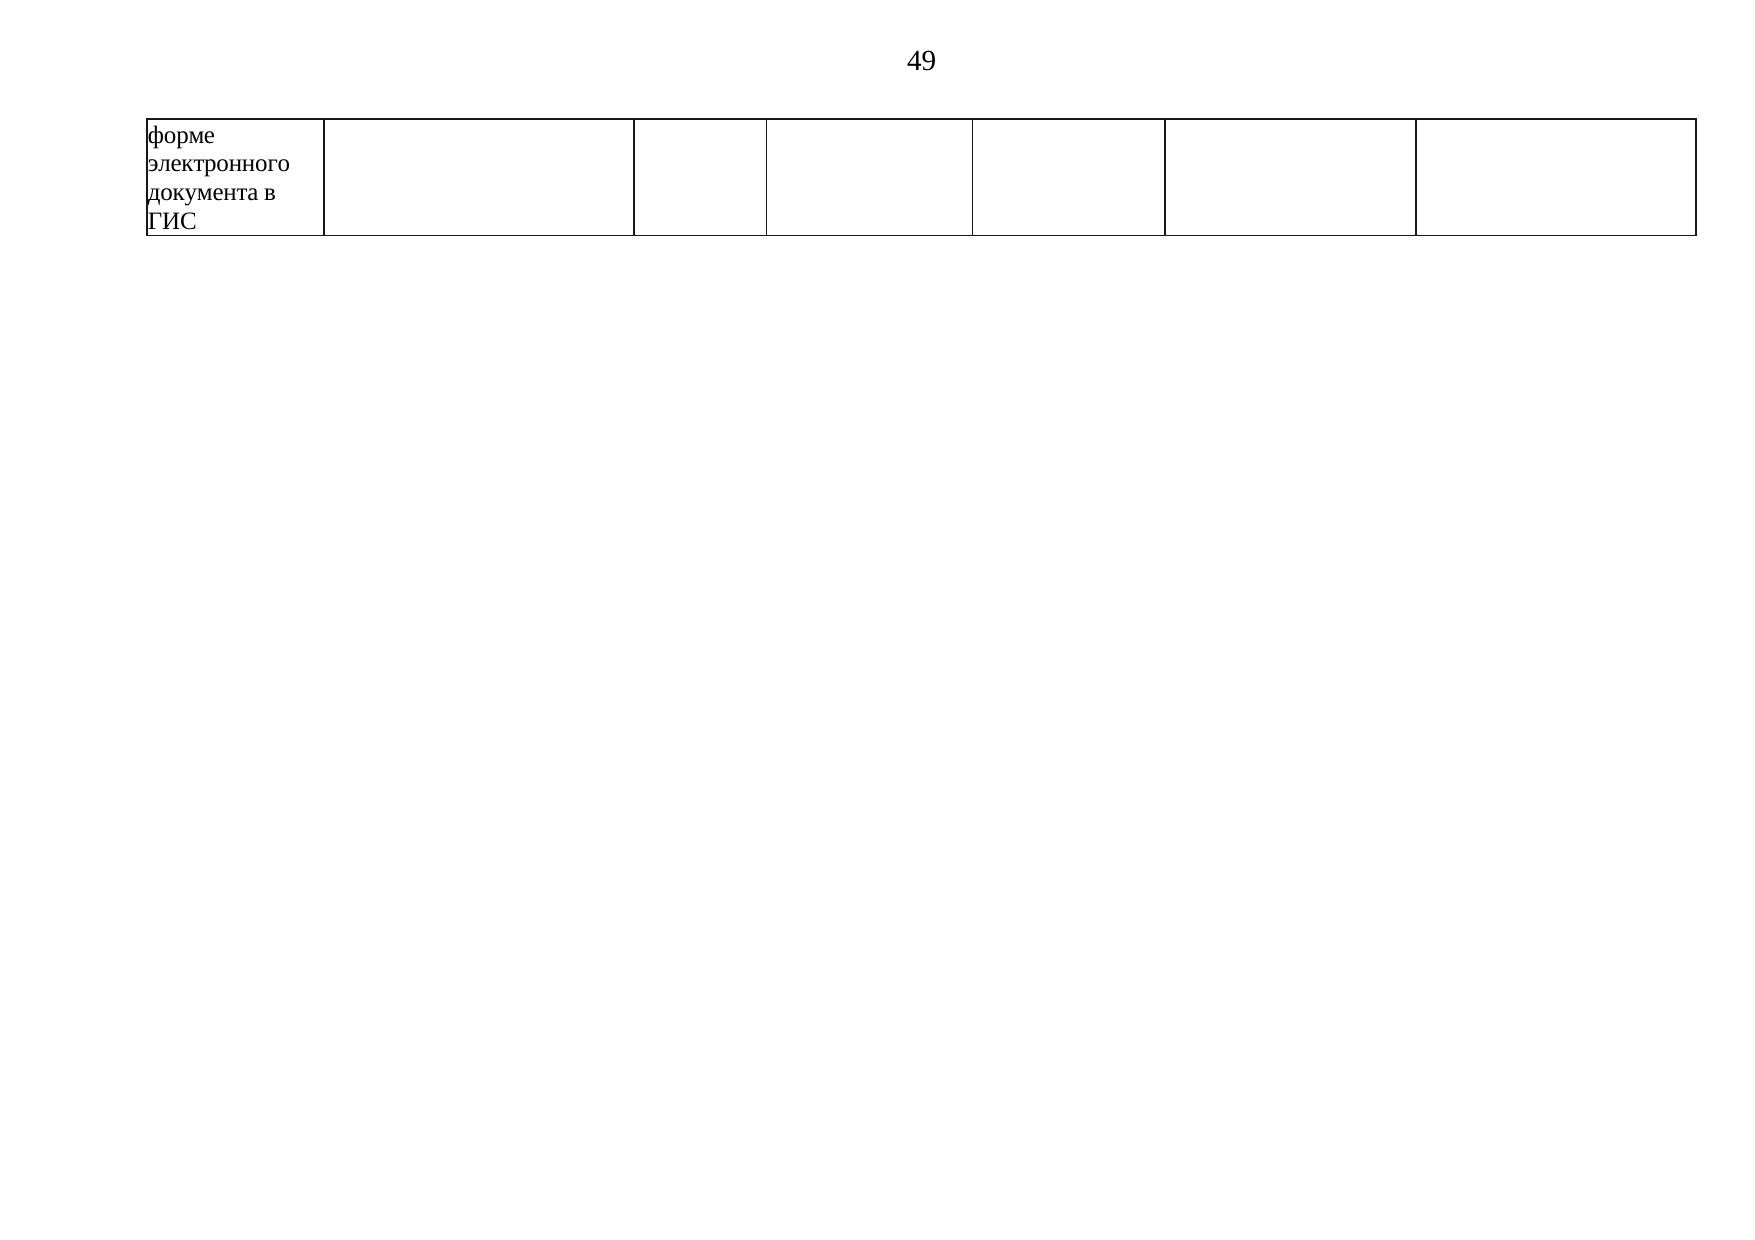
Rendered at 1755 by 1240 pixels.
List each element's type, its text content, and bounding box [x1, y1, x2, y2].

table_cell [973, 120, 1164, 235]
table_cell форме электронного документа в ГИС [148, 120, 323, 235]
table_cell [325, 120, 633, 235]
table_cell [767, 120, 972, 235]
table_cell [1166, 120, 1415, 235]
table_cell [635, 120, 766, 235]
table_cell [1417, 120, 1695, 235]
